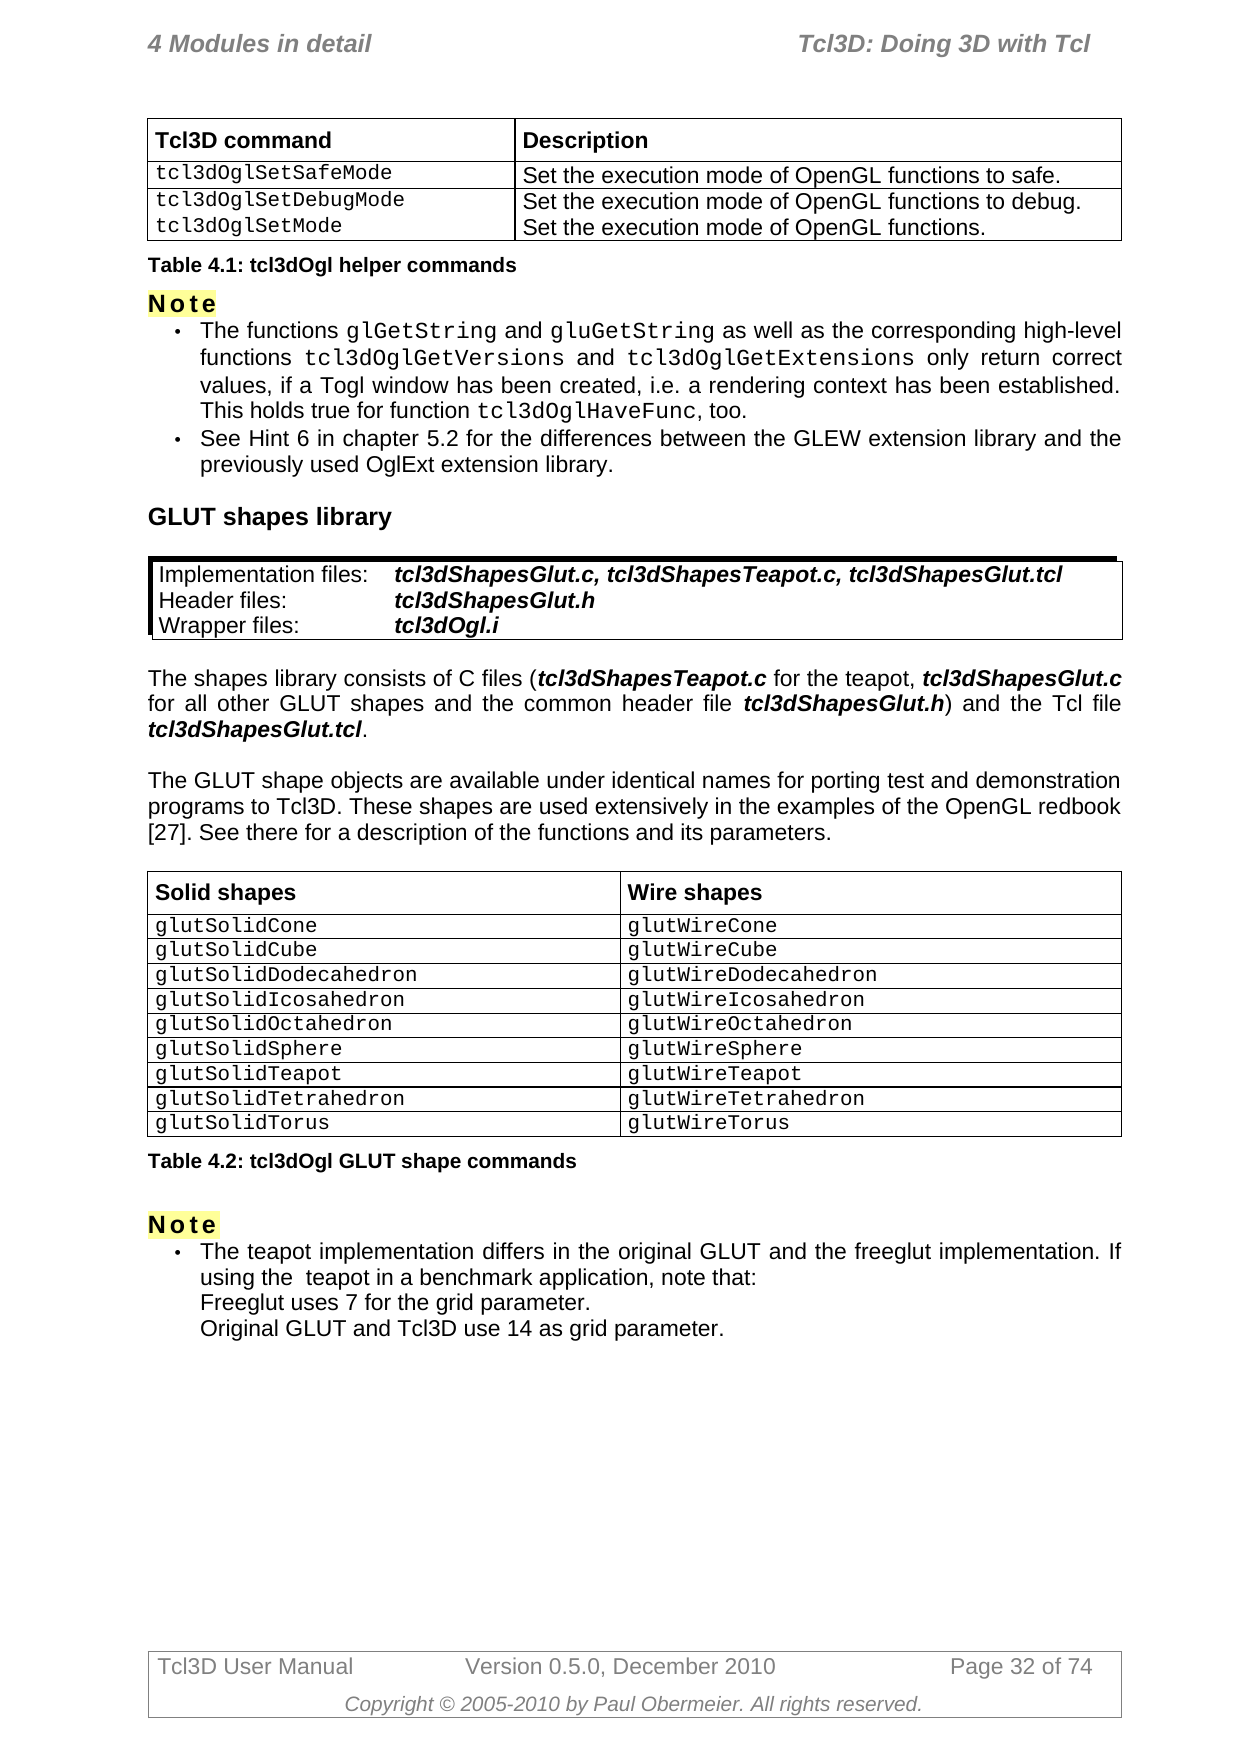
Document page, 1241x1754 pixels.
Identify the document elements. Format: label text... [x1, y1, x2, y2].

table_header Tcl3D command [148, 119, 514, 161]
text The shapes library consists of C files (tcl3dShapesTeapot.c for the teapot, tcl3dShapesGlut.c for all other GLUT shapes and the common header file tcl3dShapesGlut.h) and the Tcl file tcl3dShapesGlut.tcl. [148, 666, 1122, 742]
table_cell tcl3dOglSetMode [148, 215, 514, 240]
table_cell glutWireIcosahedron [621, 989, 1121, 1012]
table_cell tcl3dOglSetSafeMode [148, 162, 514, 188]
table_cell glutSolidCube [148, 939, 620, 963]
list See Hint 6 in chapter 5.2 for the differences between the GLEW extension library and the previously used OglExt extension library. [174, 426, 1122, 477]
table_cell tcl3dShapesGlut.h [388, 588, 1122, 613]
table_header Implementation files: [153, 562, 388, 588]
table_cell glutSolidOctahedron [148, 1014, 620, 1037]
table_cell glutWireTeapot [621, 1063, 1121, 1086]
table_cell Wrapper files: [153, 613, 388, 639]
table_cell glutSolidSphere [148, 1038, 620, 1062]
table_header Description [516, 119, 1121, 161]
table_cell glutWireCone [621, 915, 1121, 938]
table_cell glutWireCube [621, 939, 1121, 963]
table_cell glutWireTetrahedron [621, 1088, 1121, 1111]
text Table 4.2: tcl3dOgl GLUT shape commands [148, 1149, 1122, 1173]
table_cell tcl3dOgl.i [388, 613, 1122, 639]
list Freeglut uses 7 for the grid parameter. [174, 1290, 1122, 1316]
table_cell glutSolidTeapot [148, 1063, 620, 1086]
list Original GLUT and Tcl3D use 14 as grid parameter. [174, 1316, 1122, 1341]
table_header tcl3dShapesGlut.c, tcl3dShapesTeapot.c, tcl3dShapesGlut.tcl [388, 562, 1122, 588]
table_header Solid shapes [148, 872, 620, 914]
table_cell glutSolidTetrahedron [148, 1088, 620, 1111]
table_cell glutSolidCone [148, 915, 620, 938]
list The functions glGetString and gluGetString as well as the corresponding high-level functions tcl3dOglGetVersions and tcl3dOglGetExtensions only return correct values, if a Togl window has been created, i.e. a rendering context has been established. This holds true for function tcl3dOglHaveFunc, too. [174, 317, 1122, 426]
text Table 4.1: tcl3dOgl helper commands [148, 254, 1122, 277]
text Note [220, 1211, 1122, 1239]
text GLUT shapes library [148, 503, 1122, 531]
table_header Wire shapes [621, 872, 1121, 914]
table_cell glutWireTorus [621, 1112, 1121, 1136]
table_cell glutSolidTorus [148, 1112, 620, 1136]
table_cell glutSolidDodecahedron [148, 964, 620, 988]
text The GLUT shape objects are available under identical names for porting test and demonstration programs to Tcl3D. These shapes are used extensively in the examples of the OpenGL redbook [27]. See there for a description of the functions and its parameters. [148, 768, 1122, 845]
table_cell Set the execution mode of OpenGL functions. [516, 215, 1121, 240]
list The teapot implementation differs in the original GLUT and the freeglut implementation. If using the teapot in a benchmark application, note that: [174, 1239, 1122, 1290]
table_cell glutWireSphere [621, 1038, 1121, 1062]
table_cell glutWireDodecahedron [621, 964, 1121, 988]
table_cell Set the execution mode of OpenGL functions to safe. [516, 162, 1121, 188]
table_cell glutWireOctahedron [621, 1014, 1121, 1037]
text Note [148, 289, 1122, 317]
table_cell Set the execution mode of OpenGL functions to debug. [516, 189, 1121, 214]
table_cell Header files: [153, 588, 388, 613]
table_cell glutSolidIcosahedron [148, 989, 620, 1012]
table_cell tcl3dOglSetDebugMode [148, 189, 514, 214]
